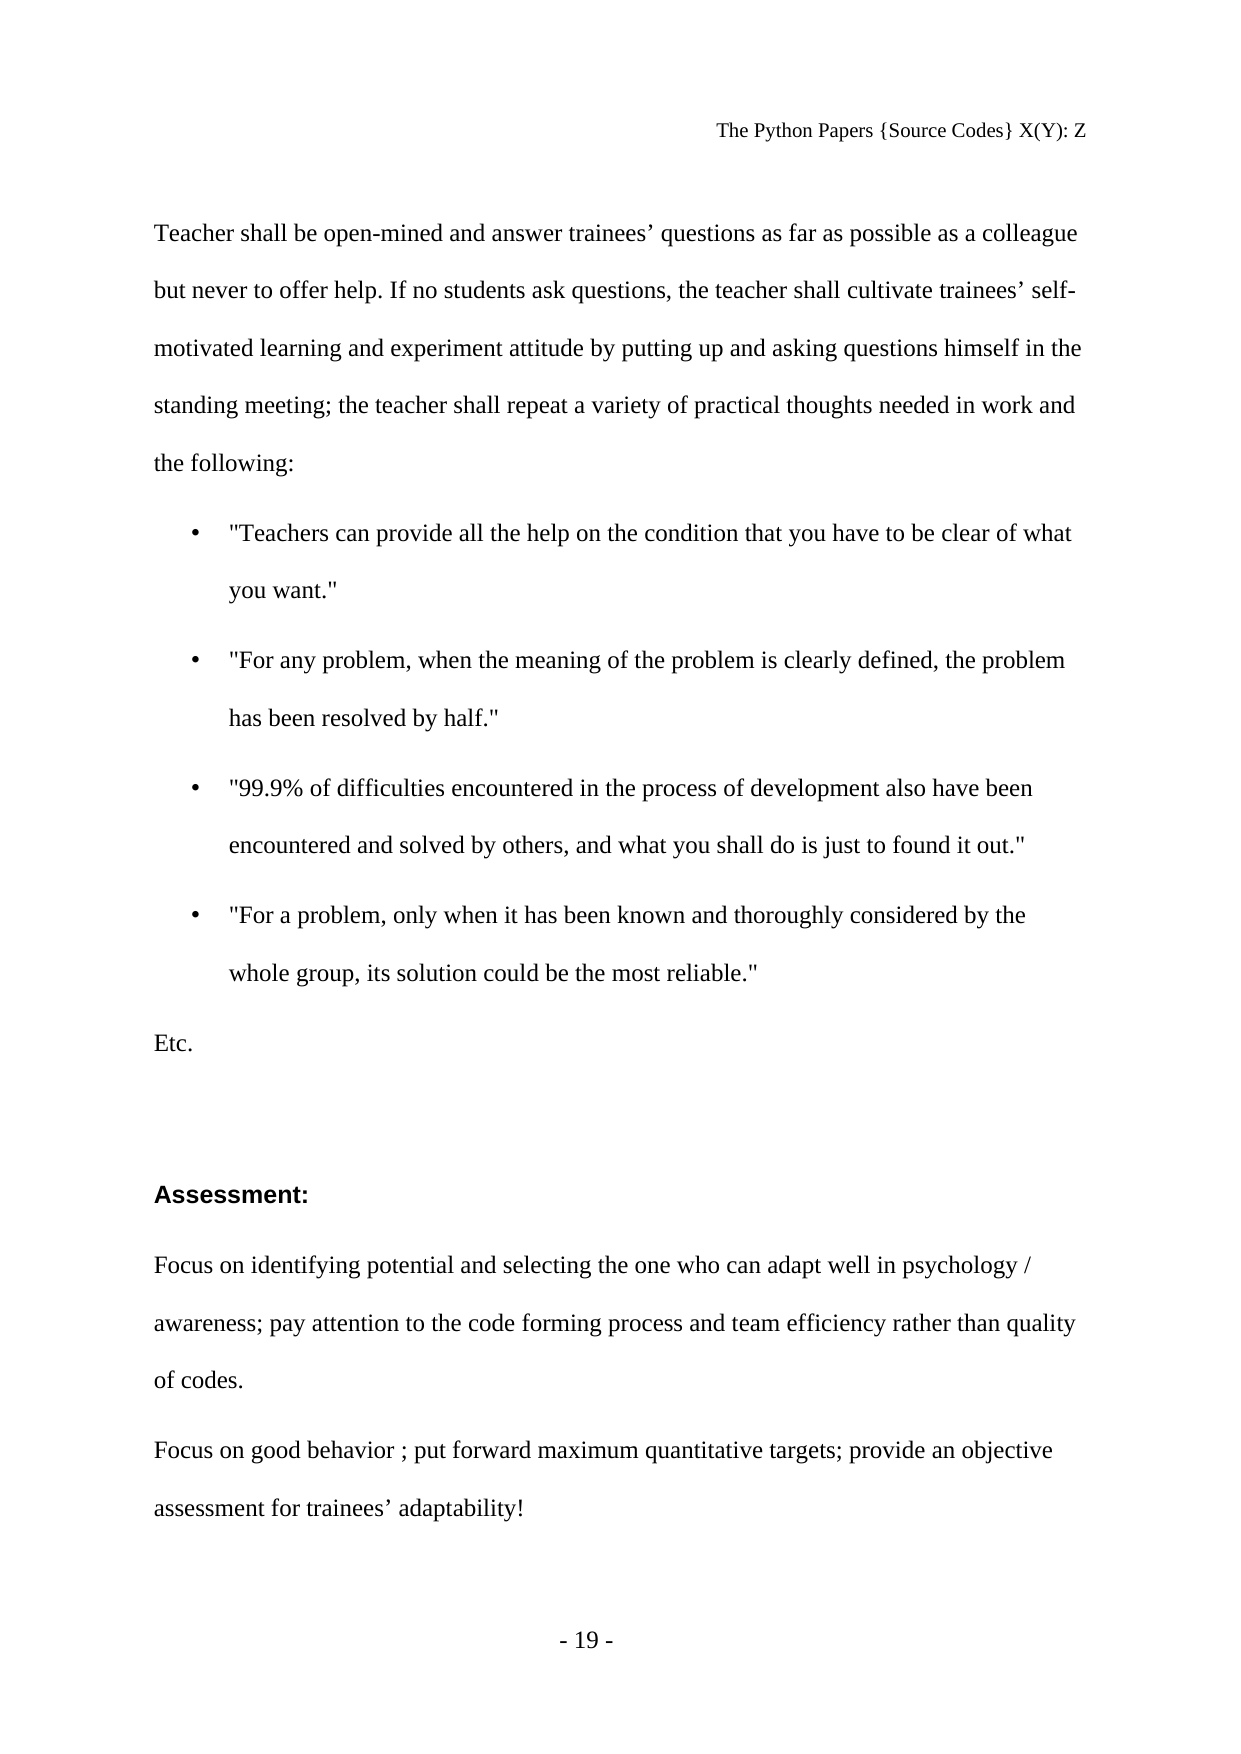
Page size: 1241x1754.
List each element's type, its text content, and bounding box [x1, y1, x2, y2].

text Focus on good behavior ; put forward maximum quantitative targets; provide an objective assessment for trainees’ adaptability! [153, 1435, 1087, 1521]
subtitle Assessment: [153, 1180, 1087, 1209]
text Focus on identifying potential and selecting the one who can adapt well in psychology / awareness; pay attention to the code forming process and team efficiency rather than quality of codes. [153, 1250, 1087, 1394]
list "For a problem, only when it has been known and thoroughly considered by the whole group, its solution could be the most reliable." [191, 900, 1087, 986]
list "99.9% of difficulties encountered in the process of development also have been encountered and solved by others, and what you shall do is just to found it out." [191, 773, 1087, 859]
list "Teachers can provide all the help on the condition that you have to be clear of what you want." [191, 518, 1087, 604]
text Teacher shall be open-mined and answer trainees’ questions as far as possible as a colleague but never to offer help. If no students ask questions, the teacher shall cultivate trainees’ self-motivated learning and experiment attitude by putting up and asking questions himself in the standing meeting; the teacher shall repeat a variety of practical thoughts needed in work and the following: [153, 218, 1087, 476]
list "For any problem, when the meaning of the problem is clearly defined, the problem has been resolved by half." [191, 645, 1087, 731]
text Etc. [153, 1028, 1087, 1056]
